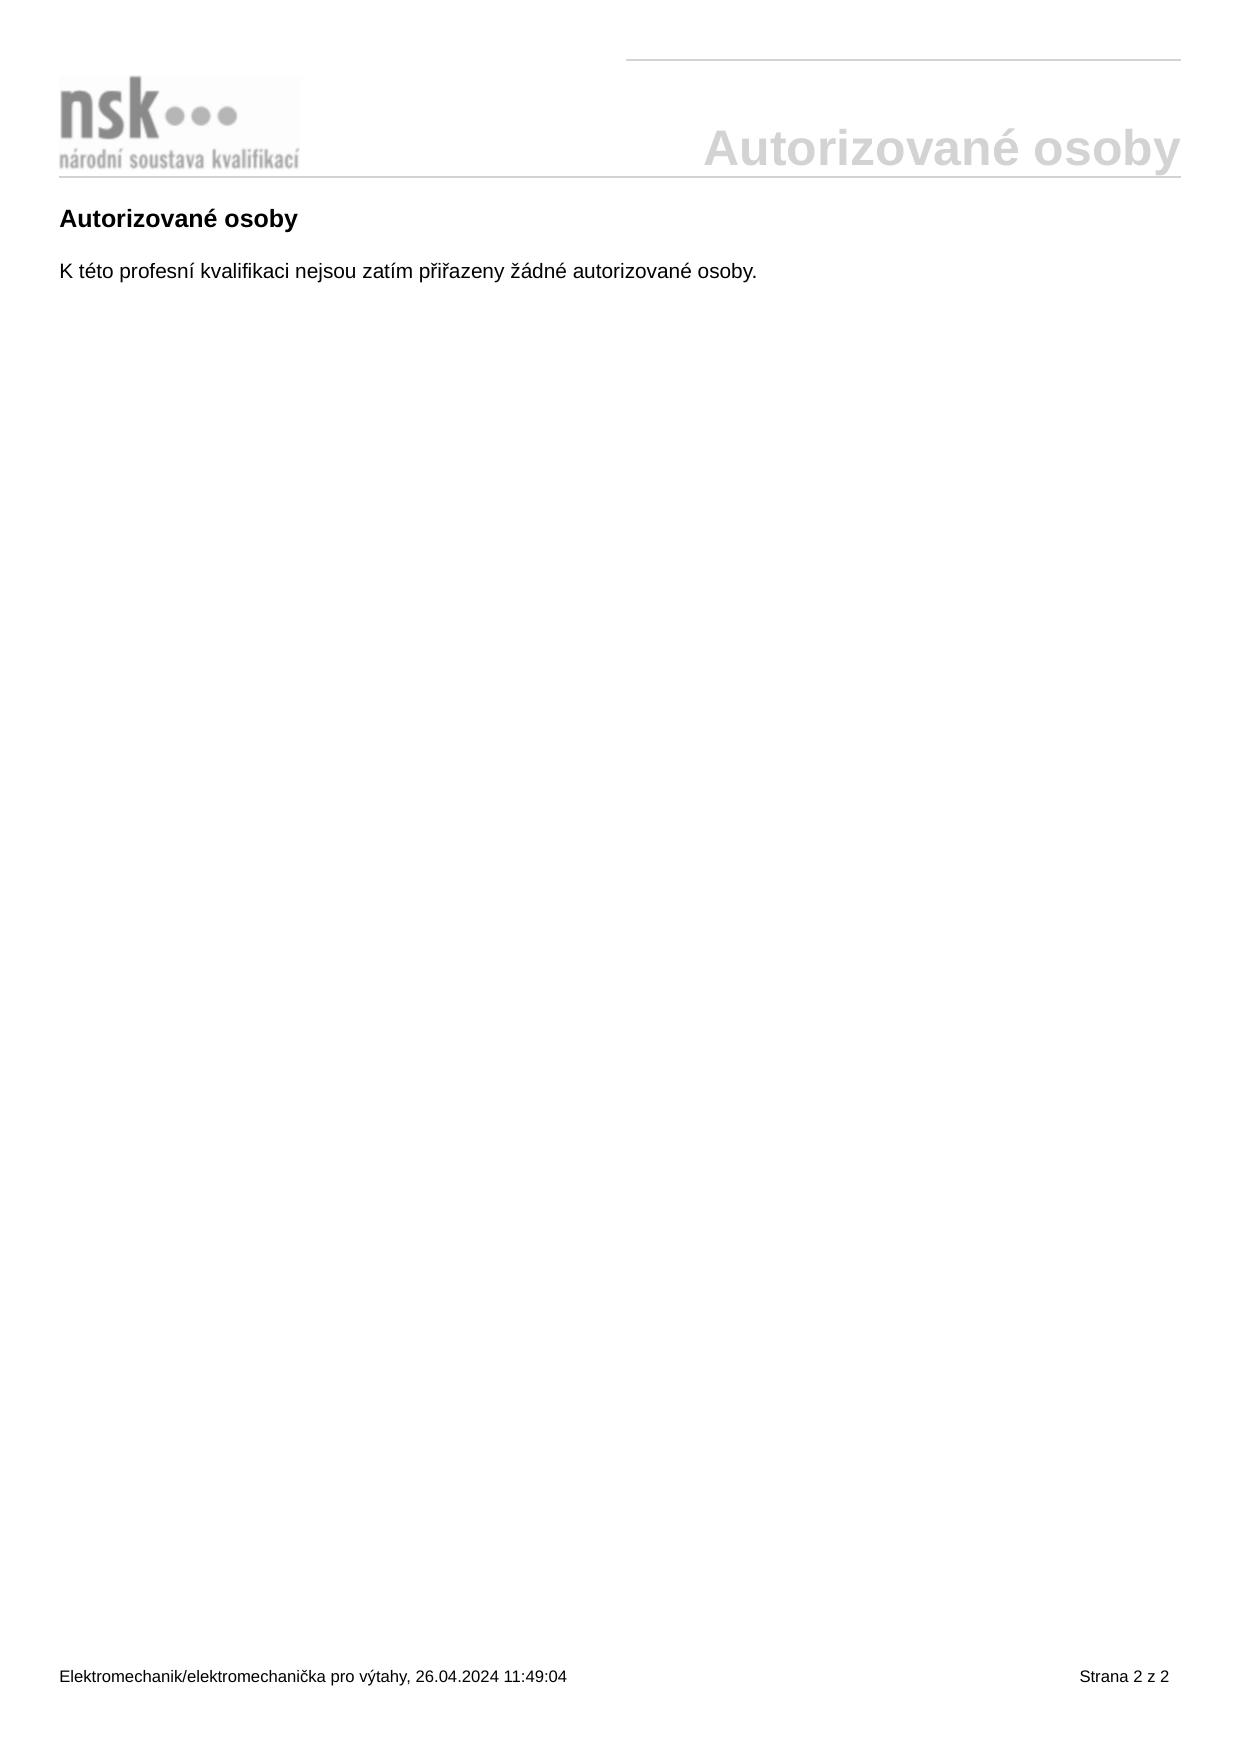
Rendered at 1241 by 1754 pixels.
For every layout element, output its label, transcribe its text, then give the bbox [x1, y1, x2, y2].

table_cell Elektromechanik/elektromechanička pro výtahy, 26.04.2024 11:49:04 [59, 1658, 862, 1694]
table_cell [484, 583, 620, 883]
table_cell [1169, 583, 1181, 883]
table_cell [626, 1421, 862, 1658]
table_cell Autorizované osoby [626, 61, 1181, 176]
table_cell [626, 194, 862, 200]
table_cell [1169, 236, 1181, 259]
table_cell [1169, 1183, 1181, 1421]
table_cell [484, 1421, 620, 1658]
table_cell [1169, 194, 1181, 200]
table_cell [862, 1183, 1169, 1421]
table_cell [620, 583, 626, 883]
table_cell [1169, 883, 1181, 1183]
table_cell [59, 171, 483, 176]
table_cell [620, 1183, 626, 1421]
table_cell [59, 1183, 483, 1421]
table_cell Autorizované osoby [59, 200, 1181, 236]
table_cell [862, 1421, 1169, 1658]
picture [58, 59, 621, 171]
table_cell [59, 283, 483, 583]
table_cell [59, 1421, 483, 1658]
table_cell Strana 2 z 2 [862, 1658, 1169, 1694]
table_cell [484, 283, 620, 583]
table_cell [620, 236, 626, 259]
table_cell [484, 1183, 620, 1421]
table_cell [1169, 1421, 1181, 1658]
table_cell [620, 283, 626, 583]
table_cell [862, 283, 1169, 583]
table_cell [59, 883, 483, 1183]
table_cell [620, 1421, 626, 1658]
table_cell [862, 194, 1169, 200]
table_cell [484, 194, 620, 200]
table_cell [626, 283, 862, 583]
table_cell [626, 1183, 862, 1421]
table_cell K této profesní kvalifikaci nejsou zatím přiřazeny žádné autorizované osoby. [59, 259, 1181, 283]
table_cell [59, 194, 483, 200]
table_cell [862, 236, 1169, 259]
table_cell [862, 883, 1169, 1183]
table_cell [621, 59, 626, 170]
table_cell [626, 883, 862, 1183]
table_cell [59, 236, 483, 259]
table_cell [862, 583, 1169, 883]
table_cell [626, 583, 862, 883]
table_cell [59, 583, 483, 883]
table_cell [484, 236, 620, 259]
table_cell [484, 171, 620, 176]
table_cell [484, 883, 620, 1183]
table_cell [59, 178, 1181, 194]
table_cell [620, 883, 626, 1183]
table_cell [626, 236, 862, 259]
table_cell [1169, 1658, 1181, 1694]
table_cell [1169, 283, 1181, 583]
